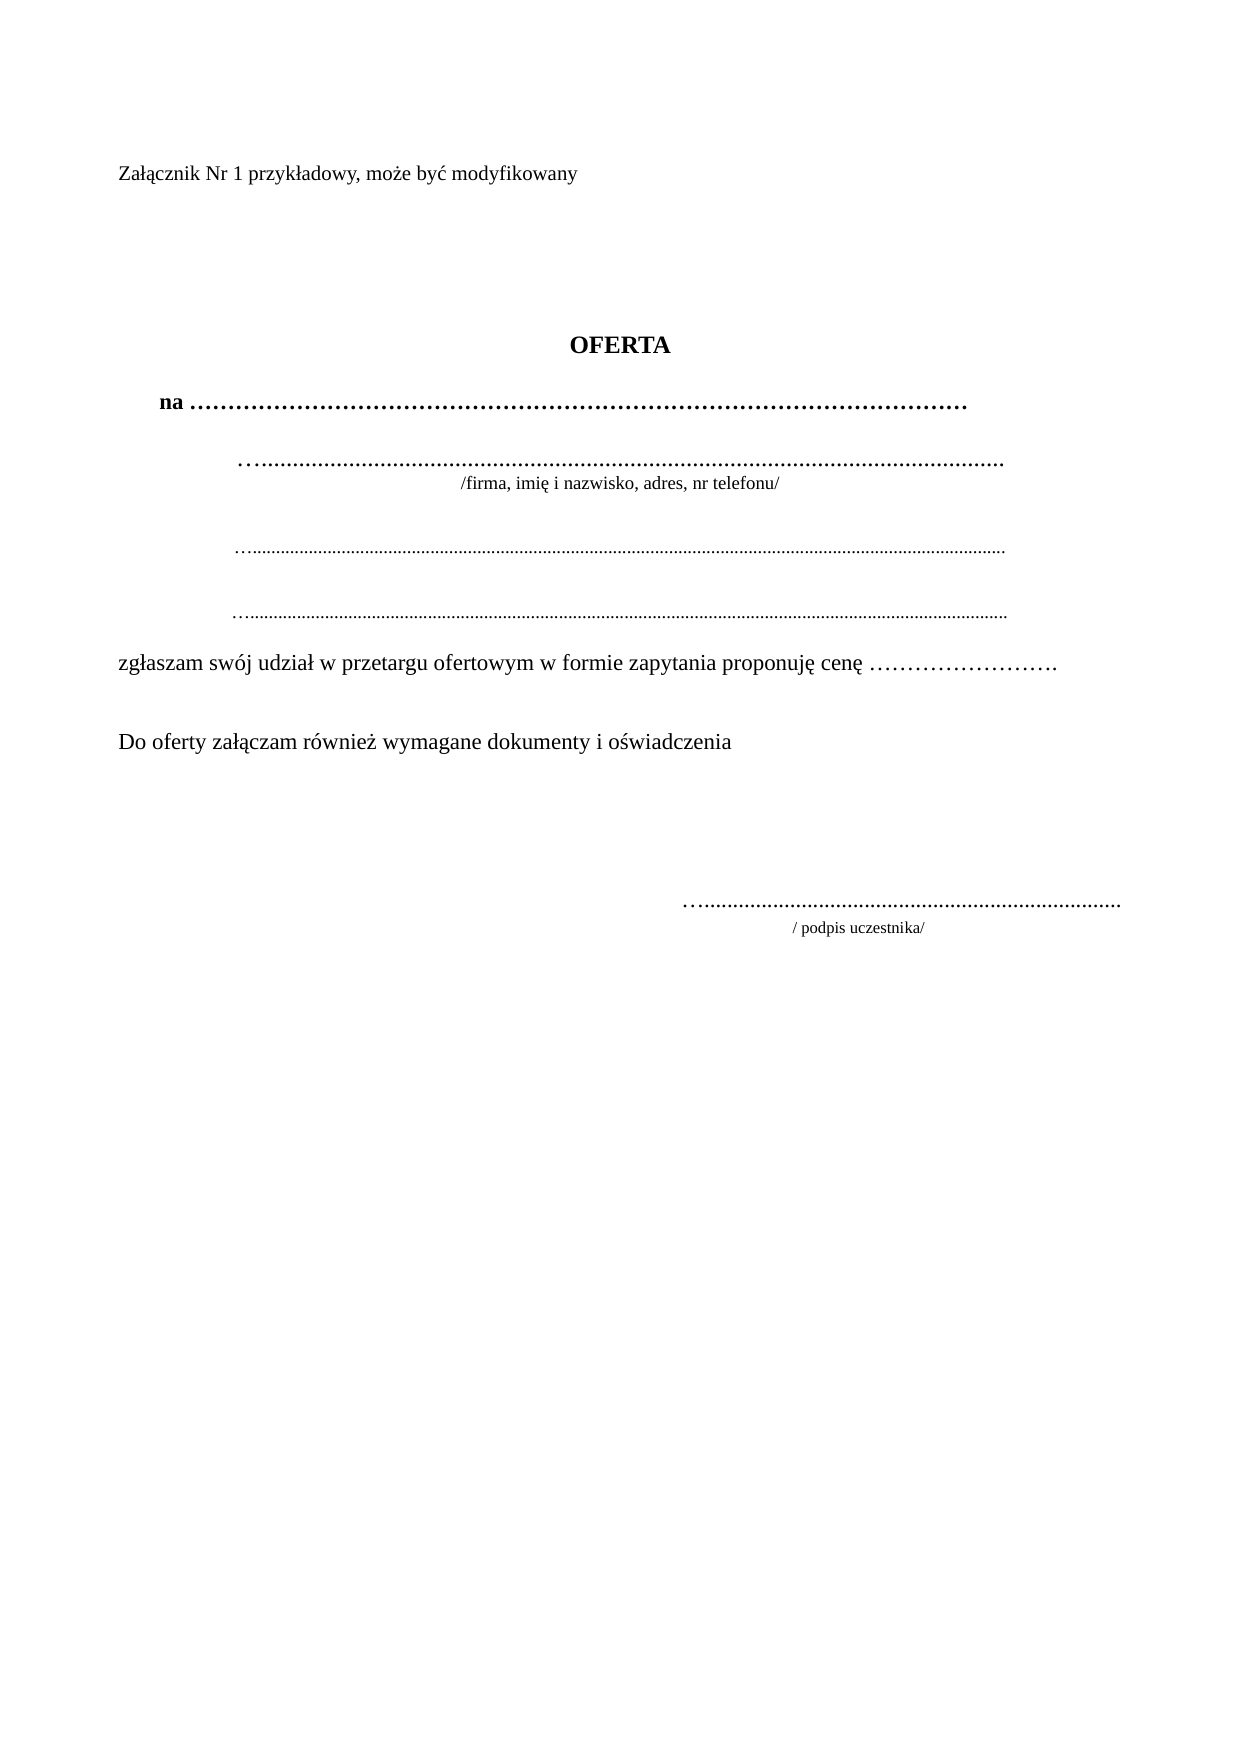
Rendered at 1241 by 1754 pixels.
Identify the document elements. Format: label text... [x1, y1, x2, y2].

text / podpis uczestnika/ [118, 913, 1122, 939]
text OFERTA [118, 330, 1122, 358]
text Do oferty załączam również wymagane dokumenty i oświadczenia [118, 728, 1122, 754]
text …....................................................................................................................... [118, 443, 1122, 472]
text …................................................................................................................................................................. [118, 536, 1122, 558]
text …......................................................................... [118, 886, 1122, 913]
text ….................................................................................................................................................................. [118, 601, 1122, 623]
text na ………………………………………………………………………………………… [159, 388, 1122, 414]
text /firma, imię i nazwisko, adres, nr telefonu/ [118, 472, 1122, 493]
text Załącznik Nr 1 przykładowy, może być modyfikowany [118, 161, 1122, 185]
text zgłaszam swój udział w przetargu ofertowym w formie zapytania proponuję cenę ……………………. [118, 649, 1122, 675]
